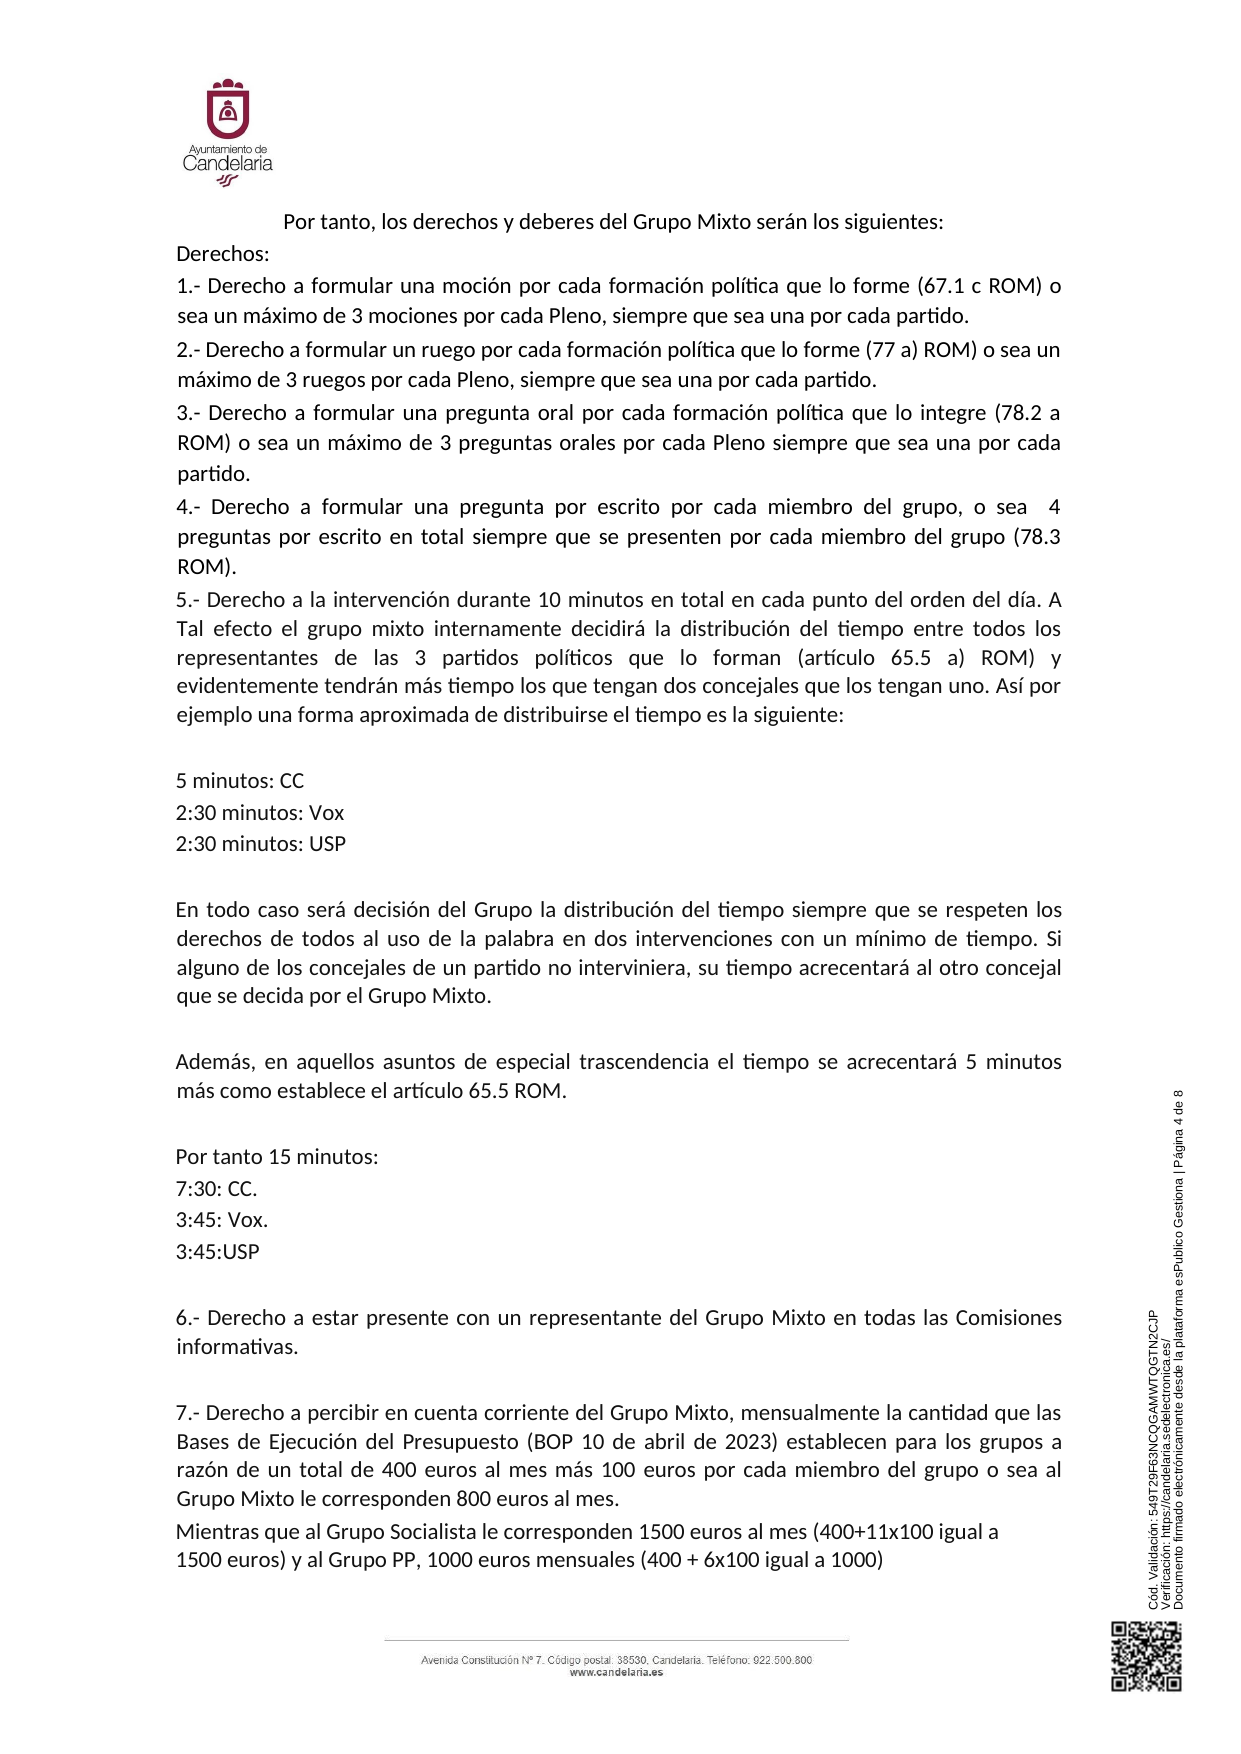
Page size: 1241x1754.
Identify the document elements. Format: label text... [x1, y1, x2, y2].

text 5.- Derecho a la intervención durante 10 minutos en total en cada punto del orden del día. A Tal efecto el grupo mixto internamente decidirá la distribución del tiempo entre todos los representantes de las 3 partidos políticos que lo forman (artículo 65.5 a) ROM) y evidentemente tendrán más tiempo los que tengan dos concejales que los tengan uno. Así por ejemplo una forma aproximada de distribuirse el tiempo es la siguiente: [175, 586, 1063, 728]
text 6.- Derecho a estar presente con un representante del Grupo Mixto en todas las Comisiones informativas. [175, 1303, 1063, 1360]
text Por tanto 15 minutos: [175, 1142, 1063, 1170]
text 1500 euros) y al Grupo PP, 1000 euros mensuales (400 + 6x100 igual a 1000) [175, 1545, 1063, 1573]
text 5 minutos: CC [175, 766, 1063, 794]
text 1.- Derecho a formular una moción por cada formación política que lo forme (67.1 c ROM) o sea un máximo de 3 mociones por cada Pleno, siempre que sea una por cada partido. [176, 271, 1063, 329]
text 2:30 minutos: USP [175, 829, 1063, 857]
text 2:30 minutos: Vox [175, 798, 1063, 826]
text Derechos: [176, 239, 1063, 267]
text 4.- Derecho a formular una pregunta por escrito por cada miembro del grupo, o sea 4 preguntas por escrito en total siempre que se presenten por cada miembro del grupo (78.3 ROM). [176, 492, 1063, 580]
text 3:45:USP [175, 1237, 1063, 1265]
text 7:30: CC. [175, 1174, 1063, 1202]
text Por tanto, los derechos y deberes del Grupo Mixto serán los siguientes: [176, 207, 1052, 235]
text 3:45: Vox. [175, 1206, 1063, 1233]
text Además, en aquellos asuntos de especial trascendencia el tiempo se acrecentará 5 minutos más como establece el artículo 65.5 ROM. [175, 1047, 1063, 1104]
text 3.- Derecho a formular una pregunta oral por cada formación política que lo integre (78.2 a ROM) o sea un máximo de 3 preguntas orales por cada Pleno siempre que sea una por cada partido. [176, 398, 1063, 487]
text En todo caso será decisión del Grupo la distribución del tiempo siempre que se respeten los derechos de todos al uso de la palabra en dos intervenciones con un mínimo de tiempo. Si alguno de los concejales de un partido no interviniera, su tiempo acrecentará al otro concejal que se decida por el Grupo Mixto. [175, 896, 1063, 1009]
text 7.- Derecho a percibir en cuenta corriente del Grupo Mixto, mensualmente la cantidad que las Bases de Ejecución del Presupuesto (BOP 10 de abril de 2023) establecen para los grupos a razón de un total de 400 euros al mes más 100 euros por cada miembro del grupo o sea al Grupo Mixto le corresponden 800 euros al mes. [175, 1398, 1063, 1512]
text Mientras que al Grupo Socialista le corresponden 1500 euros al mes (400+11x100 igual a [175, 1517, 1063, 1545]
text 2.- Derecho a formular un ruego por cada formación política que lo forme (77 a) ROM) o sea un máximo de 3 ruegos por cada Pleno, siempre que sea una por cada partido. [176, 335, 1063, 393]
